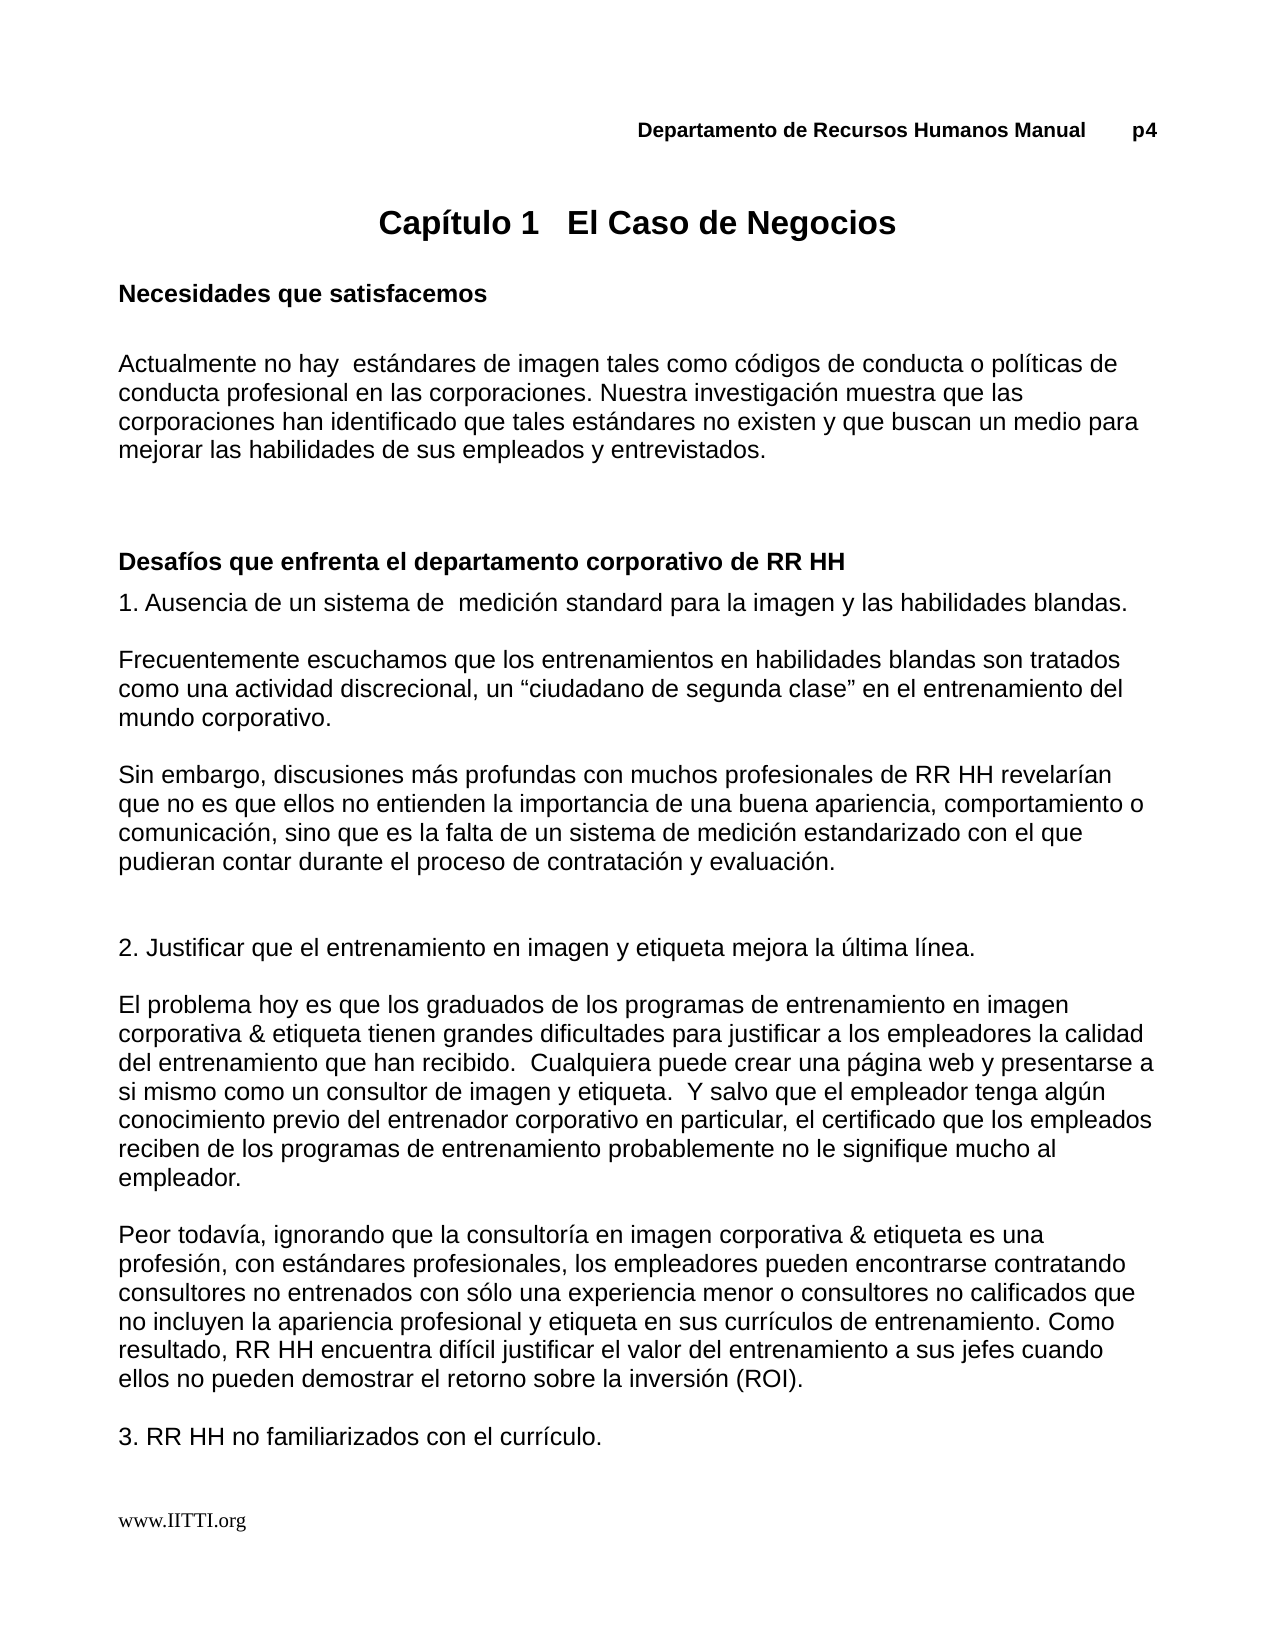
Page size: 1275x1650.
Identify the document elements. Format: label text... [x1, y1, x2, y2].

text Peor todavía, ignorando que la consultoría en imagen corporativa & etiqueta es una profesión, con estándares profesionales, los empleadores pueden encontrarse contratando consultores no entrenados con sólo una experiencia menor o consultores no calificados que no incluyen la apariencia profesional y etiqueta en sus currículos de entrenamiento. Como resultado, RR HH encuentra difícil justificar el valor del entrenamiento a sus jefes cuando ellos no pueden demostrar el retorno sobre la inversión (ROI). [118, 1220, 1157, 1393]
subtitle Desafíos que enfrenta el departamento corporativo de RR HH [118, 547, 1157, 575]
text 2. Justificar que el entrenamiento en imagen y etiqueta mejora la última línea. [118, 904, 1157, 962]
text Actualmente no hay estándares de imagen tales como códigos de conducta o políticas de conducta profesional en las corporaciones. Nuestra investigación muestra que las corporaciones han identificado que tales estándares no existen y que buscan un medio para mejorar las habilidades de sus empleados y entrevistados. [118, 320, 1157, 493]
text 3. RR HH no familiarizados con el currículo. [118, 1422, 1157, 1450]
subtitle Necesidades que satisfacemos [118, 279, 1157, 308]
subtitle Capítulo 1 El Caso de Negocios [118, 203, 1157, 242]
text 1. Ausencia de un sistema de medición standard para la imagen y las habilidades blandas. Frecuentemente escuchamos que los entrenamientos en habilidades blandas son tratados como una actividad discrecional, un “ciudadano de segunda clase” en el entrenamiento del mundo corporativo. [118, 588, 1157, 732]
text Sin embargo, discusiones más profundas con muchos profesionales de RR HH revelarían que no es que ellos no entienden la importancia de una buena apariencia, comportamiento o comunicación, sino que es la falta de un sistema de medición estandarizado con el que pudieran contar durante el proceso de contratación y evaluación. [118, 760, 1157, 875]
text El problema hoy es que los graduados de los programas de entrenamiento en imagen corporativa & etiqueta tienen grandes dificultades para justificar a los empleadores la calidad del entrenamiento que han recibido. Cualquiera puede crear una página web y presentarse a si mismo como un consultor de imagen y etiqueta. Y salvo que el empleador tenga algún conocimiento previo del entrenador corporativo en particular, el certificado que los empleados reciben de los programas de entrenamiento probablemente no le signifique mucho al empleador. [118, 990, 1157, 1192]
